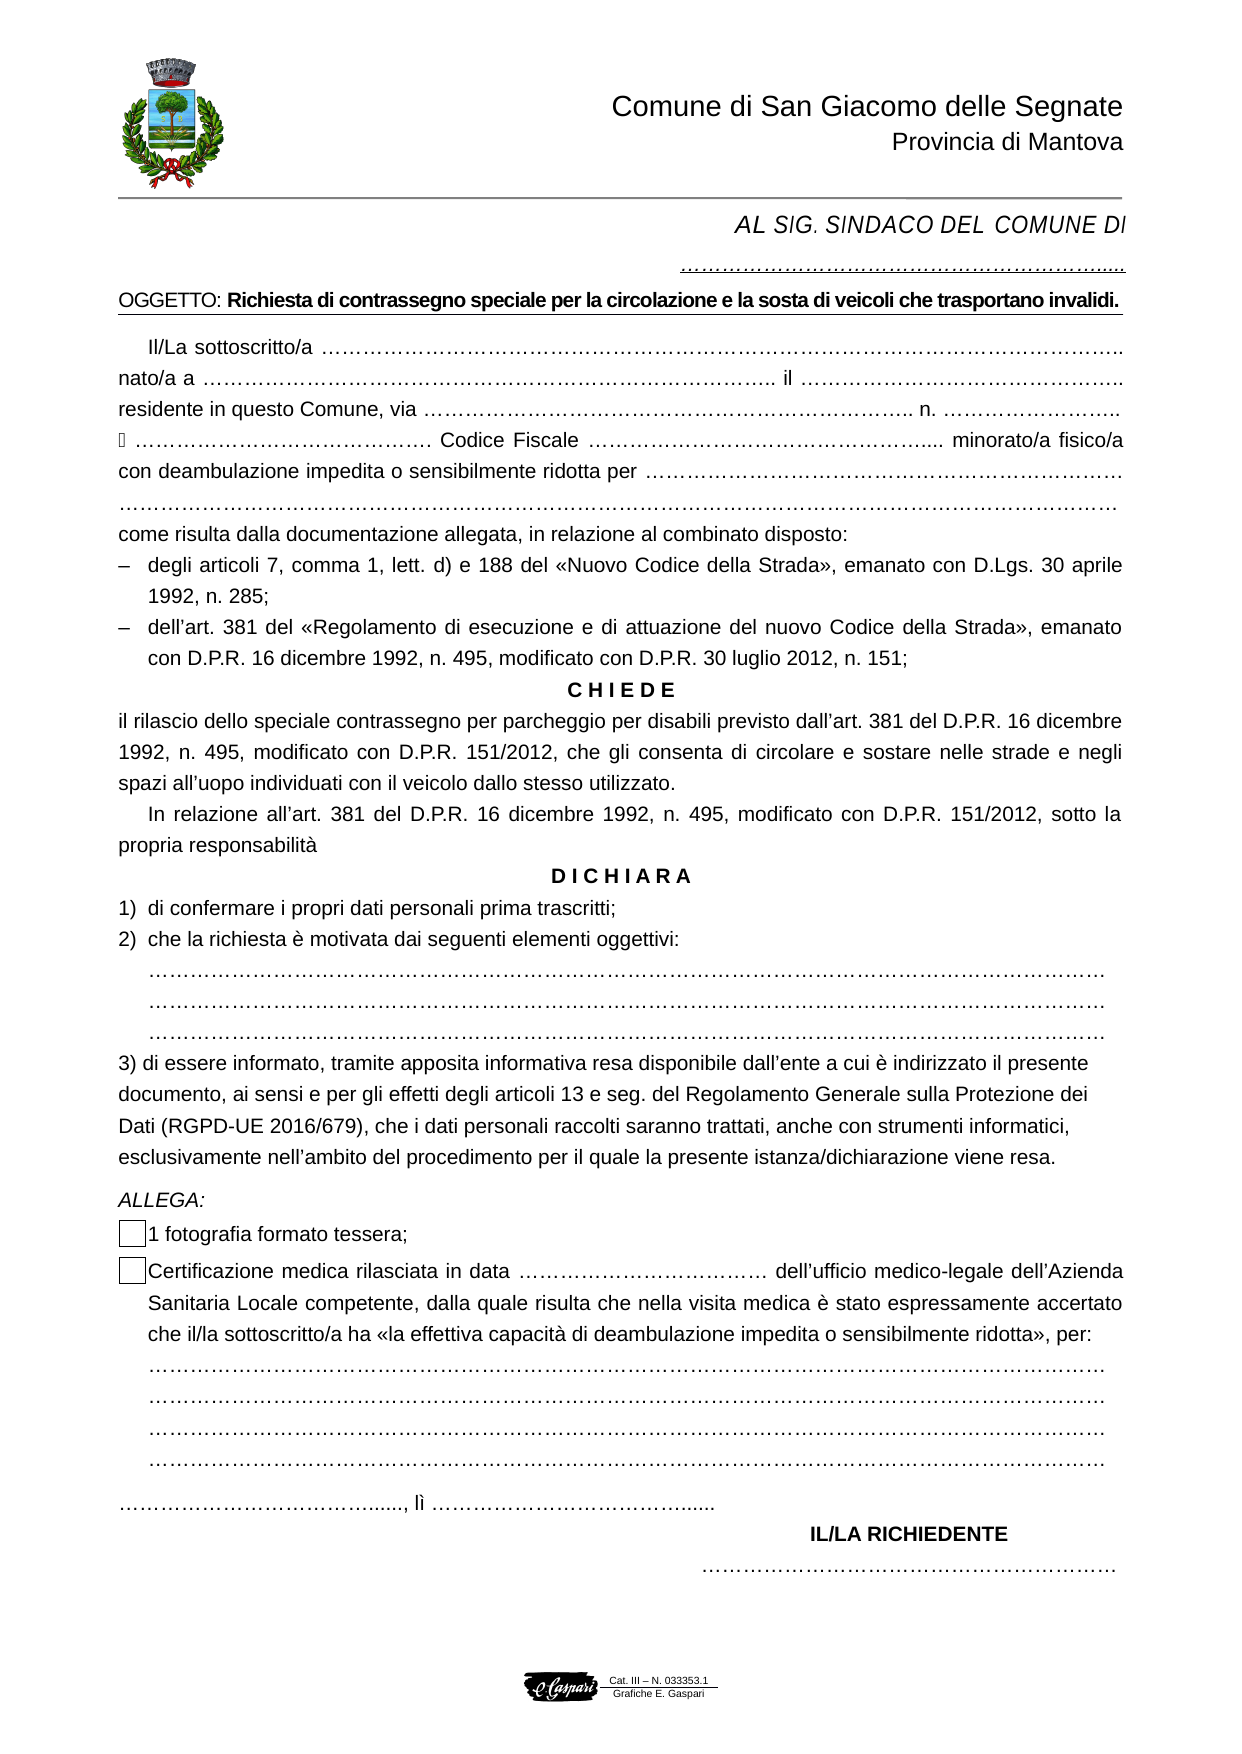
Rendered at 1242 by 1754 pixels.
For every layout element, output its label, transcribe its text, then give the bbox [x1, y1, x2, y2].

text IL/LA RICHIEDENTE [694, 1521, 1123, 1545]
picture [122, 58, 224, 189]
picture [523, 1671, 598, 1702]
text Provincia di Mantova [224, 127, 1123, 156]
text Comune di San Giacomo delle Segnate [224, 89, 1123, 122]
text ………………………………………………………………………………………………………………………… [148, 1020, 1123, 1044]
text OGGETTO: Richiesta di contrassegno speciale per la circolazione e la sosta di veicoli che trasportano invalidi. [118, 288, 1123, 314]
text D I C H I A R A [118, 864, 1123, 888]
text come risulta dalla documentazione allegata, in relazione al combinato disposto: [118, 522, 1123, 546]
text  ……………………………………. Codice Fiscale ………………………………………….... minorato/a fisico/a con deambulazione impedita o sensibilmente ridotta per …………………………………………………………… ……………………………………………………………………………………………………………………………… [118, 428, 1123, 514]
text 1) di confermare i propri dati personali prima trascritti; [118, 895, 1123, 919]
text Il/La sottoscritto/a …………………………………………………………………………………………………….. nato/a a ……………………………………………………………………….. il ……………………………………….. residente in questo Comune, via …………………………………………………………….. n. …………………….. [118, 335, 1123, 421]
text In relazione all’art. 381 del D.P.R. 16 dicembre 1992, n. 495, modificato con D.P.R. 151/2012, sotto la propria responsabilità [118, 802, 1123, 857]
text C H I E D E [118, 677, 1123, 701]
text ………………………………......, lì ………………………………...... [118, 1490, 1123, 1514]
text ALLEGA: [118, 1188, 1123, 1212]
text ………………………………………………………………………………………………………………………… [148, 958, 1123, 982]
text AL SIG. SINDACO DEL COMUNE DI [561, 210, 1126, 239]
text – degli articoli 7, comma 1, lett. d) e 188 del «Nuovo Codice della Strada», emanato con D.Lgs. 30 aprile 1992, n. 285; [118, 553, 1123, 608]
text ……………………………………………………..... [602, 251, 1126, 275]
text il rilascio dello speciale contrassegno per parcheggio per disabili previsto dall’art. 381 del D.P.R. 16 dicembre 1992, n. 495, modificato con D.P.R. 151/2012, che gli consenta di circolare e sostare nelle strade e negli spazi all’uopo individuati con il veicolo dallo stesso utilizzato. [118, 708, 1123, 795]
text ………………………………………………………………………………………………………………………… ………………………………………………………………………………………………………………………… ………………………………………………………………………………………………………………………… ………………………………………………………………………………………………………………………… [148, 1353, 1123, 1471]
text 1 fotografia formato tessera; [118, 1219, 1123, 1247]
text …………………………………………………… [694, 1553, 1123, 1577]
text 3) di essere informato, tramite apposita informativa resa disponibile dall’ente a cui è indirizzato il presente documento, ai sensi e per gli effetti degli articoli 13 e seg. del Regolamento Generale sulla Protezione dei Dati (RGPD-UE 2016/679), che i dati personali raccolti saranno trattati, anche con strumenti informatici, esclusivamente nell’ambito del procedimento per il quale la presente istanza/dichiarazione viene resa. [118, 1051, 1123, 1168]
text Certificazione medica rilasciata in data ……………………………… dell’ufficio medico-legale dell’Azienda Sanitaria Locale competente, dalla quale risulta che nella visita medica è stato espressamente accertato che il/la sottoscritto/a ha «la effettiva capacità di deambulazione impedita o sensibilmente ridotta», per: [118, 1256, 1123, 1346]
text 2) che la richiesta è motivata dai seguenti elementi oggettivi: [118, 927, 1123, 951]
text – dell’art. 381 del «Regolamento di esecuzione e di attuazione del nuovo Codice della Strada», emanato con D.P.R. 16 dicembre 1992, n. 495, modificato con D.P.R. 30 luglio 2012, n. 151; [118, 615, 1123, 670]
text ………………………………………………………………………………………………………………………… [148, 989, 1123, 1013]
